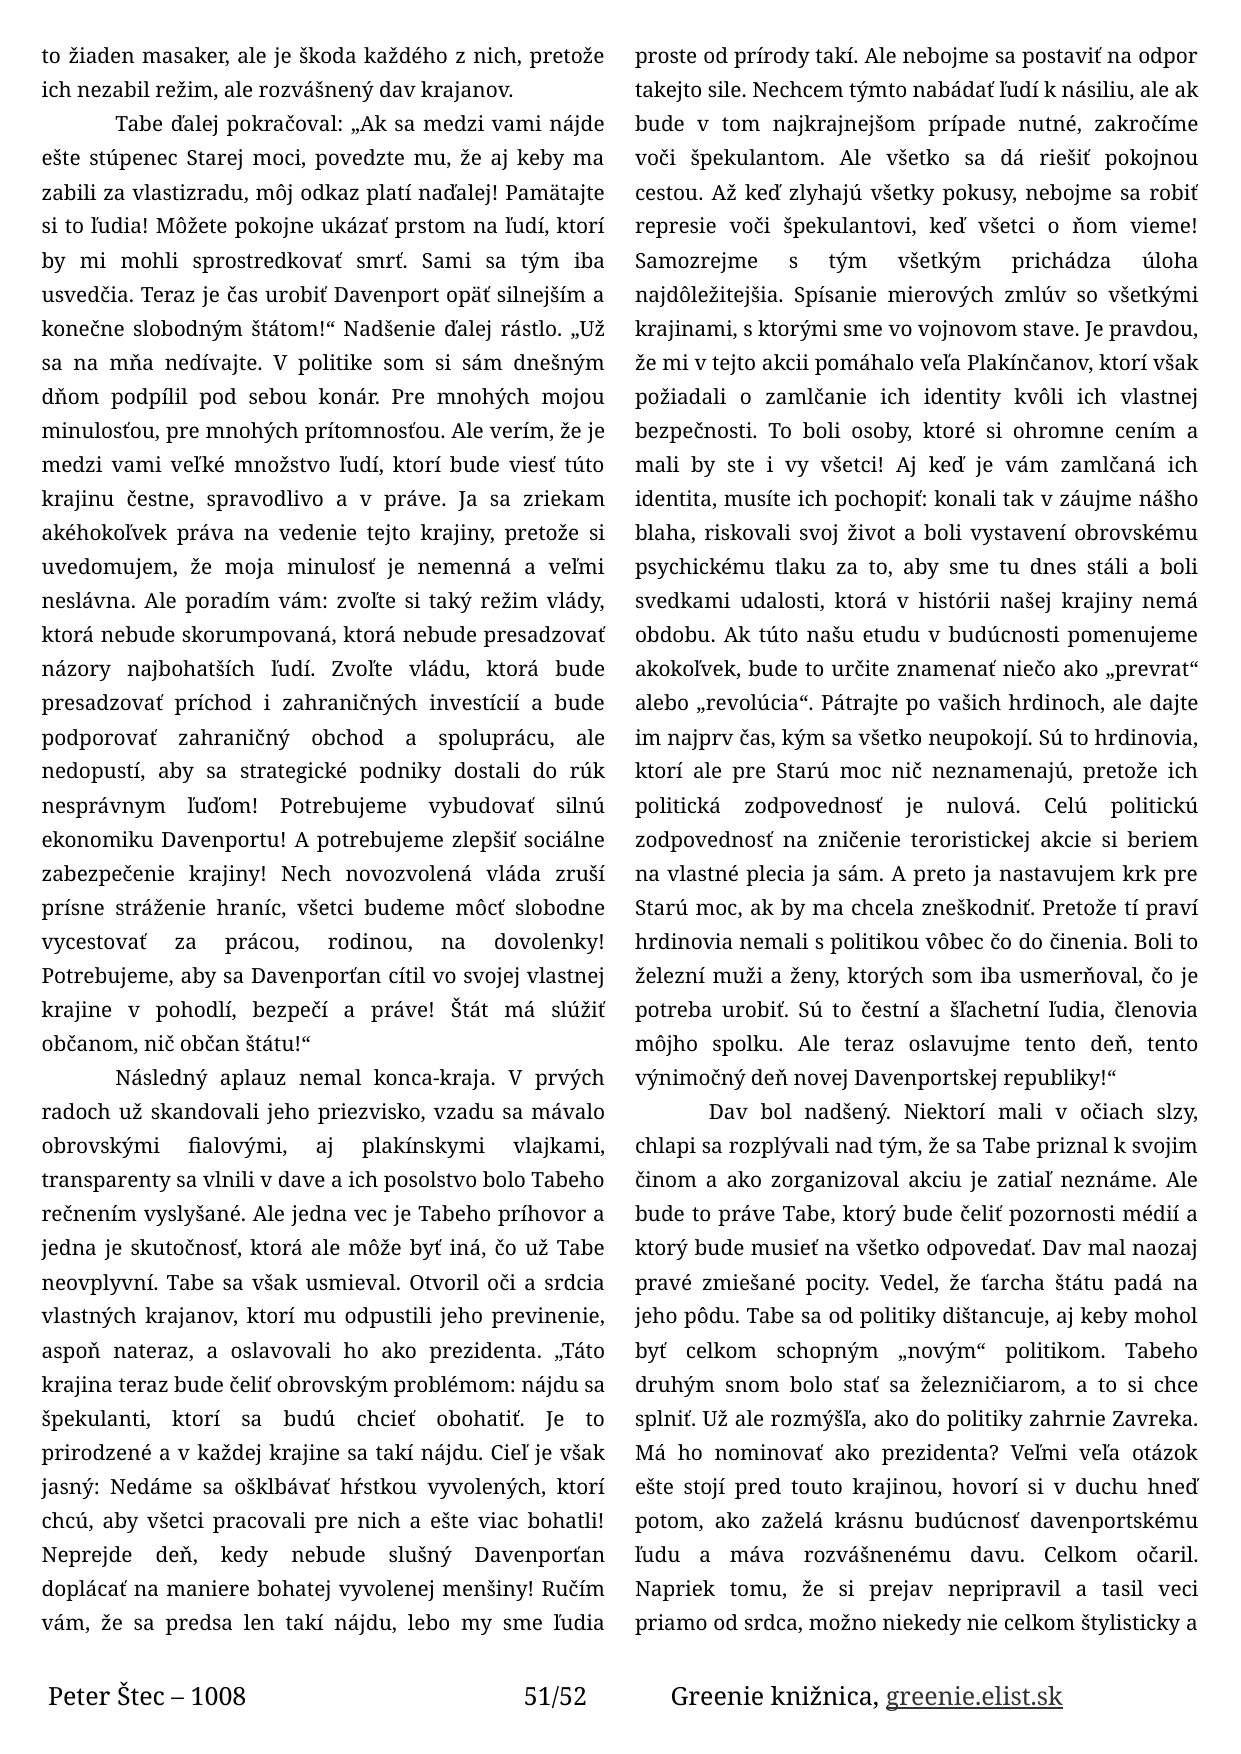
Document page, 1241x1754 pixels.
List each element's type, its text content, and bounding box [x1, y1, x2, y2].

text Následný aplauz nemal konca-kraja. V prvých radoch už skandovali jeho priezvisko, vzadu sa mávalo obrovskými fialovými, aj plakínskymi vlajkami, transparenty sa vlnili v dave a ich posolstvo bolo Tabeho rečnením vyslyšané. Ale jedna vec je Tabeho príhovor a jedna je skutočnosť, ktorá ale môže byť iná, čo už Tabe neovplyvní. Tabe sa však usmieval. Otvoril oči a srdcia vlastných krajanov, ktorí mu odpustili jeho previnenie, aspoň nateraz, a oslavovali ho ako prezidenta. „Táto krajina teraz bude čeliť obrovským problémom: nájdu sa špekulanti, ktorí sa budú chcieť obohatiť. Je to prirodzené a v každej krajine sa takí nájdu. Cieľ je však jasný: Nedáme sa ošklbávať hŕstkou vyvolených, ktorí chcú, aby všetci pracovali pre nich a ešte viac bohatli! Neprejde deň, kedy nebude slušný Davenporťan doplácať na maniere bohatej vyvolenej menšiny! Ručím vám, že sa predsa len takí nájdu, lebo my sme ľudia [41, 1063, 605, 1637]
text Dav bol nadšený. Niektorí mali v očiach slzy, chlapi sa rozplývali nad tým, že sa Tabe priznal k svojim činom a ako zorganizoval akciu je zatiaľ neznáme. Ale bude to práve Tabe, ktorý bude čeliť pozornosti médií a ktorý bude musieť na všetko odpovedať. Dav mal naozaj pravé zmiešané pocity. Vedel, že ťarcha štátu padá na jeho pôdu. Tabe sa od politiky dištancuje, aj keby mohol byť celkom schopným „novým“ politikom. Tabeho druhým snom bolo stať sa železničiarom, a to si chce splniť. Už ale rozmýšľa, ako do politiky zahrnie Zavreka. Má ho nominovať ako prezidenta? Veľmi veľa otázok ešte stojí pred touto krajinou, hovorí si v duchu hneď potom, ako zaželá krásnu budúcnosť davenportskému ľudu a máva rozvášnenému davu. Celkom očaril. Napriek tomu, že si prejav nepripravil a tasil veci priamo od srdca, možno niekedy nie celkom štylisticky a [635, 1097, 1199, 1637]
text Tabe ďalej pokračoval: „Ak sa medzi vami nájde ešte stúpenec Starej moci, povedzte mu, že aj keby ma zabili za vlastizradu, môj odkaz platí naďalej! Pamätajte si to ľudia! Môžete pokojne ukázať prstom na ľudí, ktorí by mi mohli sprostredkovať smrť. Sami sa tým iba usvedčia. Teraz je čas urobiť Davenport opäť silnejším a konečne slobodným štátom!“ Nadšenie ďalej rástlo. „Už sa na mňa nedívajte. V politike som si sám dnešným dňom podpílil pod sebou konár. Pre mnohých mojou minulosťou, pre mnohých prítomnosťou. Ale verím, že je medzi vami veľké množstvo ľudí, ktorí bude viesť túto krajinu čestne, spravodlivo a v práve. Ja sa zriekam akéhokoľvek práva na vedenie tejto krajiny, pretože si uvedomujem, že moja minulosť je nemenná a veľmi neslávna. Ale poradím vám: zvoľte si taký režim vlády, ktorá nebude skorumpovaná, ktorá nebude presadzovať názory najbohatších ľudí. Zvoľte vládu, ktorá bude presadzovať príchod i zahraničných investícií a bude podporovať zahraničný obchod a spoluprácu, ale nedopustí, aby sa strategické podniky dostali do rúk nesprávnym ľuďom! Potrebujeme vybudovať silnú ekonomiku Davenportu! A potrebujeme zlepšiť sociálne zabezpečenie krajiny! Nech novozvolená vláda zruší prísne stráženie hraníc, všetci budeme môcť slobodne vycestovať za prácou, rodinou, na dovolenky! Potrebujeme, aby sa Davenporťan cítil vo svojej vlastnej krajine v pohodlí, bezpečí a práve! Štát má slúžiť občanom, nič občan štátu!“ [41, 109, 605, 1058]
text proste od prírody takí. Ale nebojme sa postaviť na odpor takejto sile. Nechcem týmto nabádať ľudí k násiliu, ale ak bude v tom najkrajnejšom prípade nutné, zakročíme voči špekulantom. Ale všetko sa dá riešiť pokojnou cestou. Až keď zlyhajú všetky pokusy, nebojme sa robiť represie voči špekulantovi, keď všetci o ňom vieme! Samozrejme s tým všetkým prichádza úloha najdôležitejšia. Spísanie mierových zmlúv so všetkými krajinami, s ktorými sme vo vojnovom stave. Je pravdou, že mi v tejto akcii pomáhalo veľa Plakínčanov, ktorí však požiadali o zamlčanie ich identity kvôli ich vlastnej bezpečnosti. To boli osoby, ktoré si ohromne cením a mali by ste i vy všetci! Aj keď je vám zamlčaná ich identita, musíte ich pochopiť: konali tak v záujme nášho blaha, riskovali svoj život a boli vystavení obrovskému psychickému tlaku za to, aby sme tu dnes stáli a boli svedkami udalosti, ktorá v histórii našej krajiny nemá obdobu. Ak túto našu etudu v budúcnosti pomenujeme akokoľvek, bude to určite znamenať niečo ako „prevrat“ alebo „revolúcia“. Pátrajte po vašich hrdinoch, ale dajte im najprv čas, kým sa všetko neupokojí. Sú to hrdinovia, ktorí ale pre Starú moc nič neznamenajú, pretože ich politická zodpovednosť je nulová. Celú politickú zodpovednosť na zničenie teroristickej akcie si beriem na vlastné plecia ja sám. A preto ja nastavujem krk pre Starú moc, ak by ma chcela zneškodniť. Pretože tí praví hrdinovia nemali s politikou vôbec čo do činenia. Boli to železní muži a ženy, ktorých som iba usmerňoval, čo je potreba urobiť. Sú to čestní a šľachetní ľudia, členovia môjho spolku. Ale teraz oslavujme tento deň, tento výnimočný deň novej Davenportskej republiky!“ [635, 41, 1199, 1092]
text to žiaden masaker, ale je škoda každého z nich, pretože ich nezabil režim, ale rozvášnený dav krajanov. [41, 41, 605, 104]
